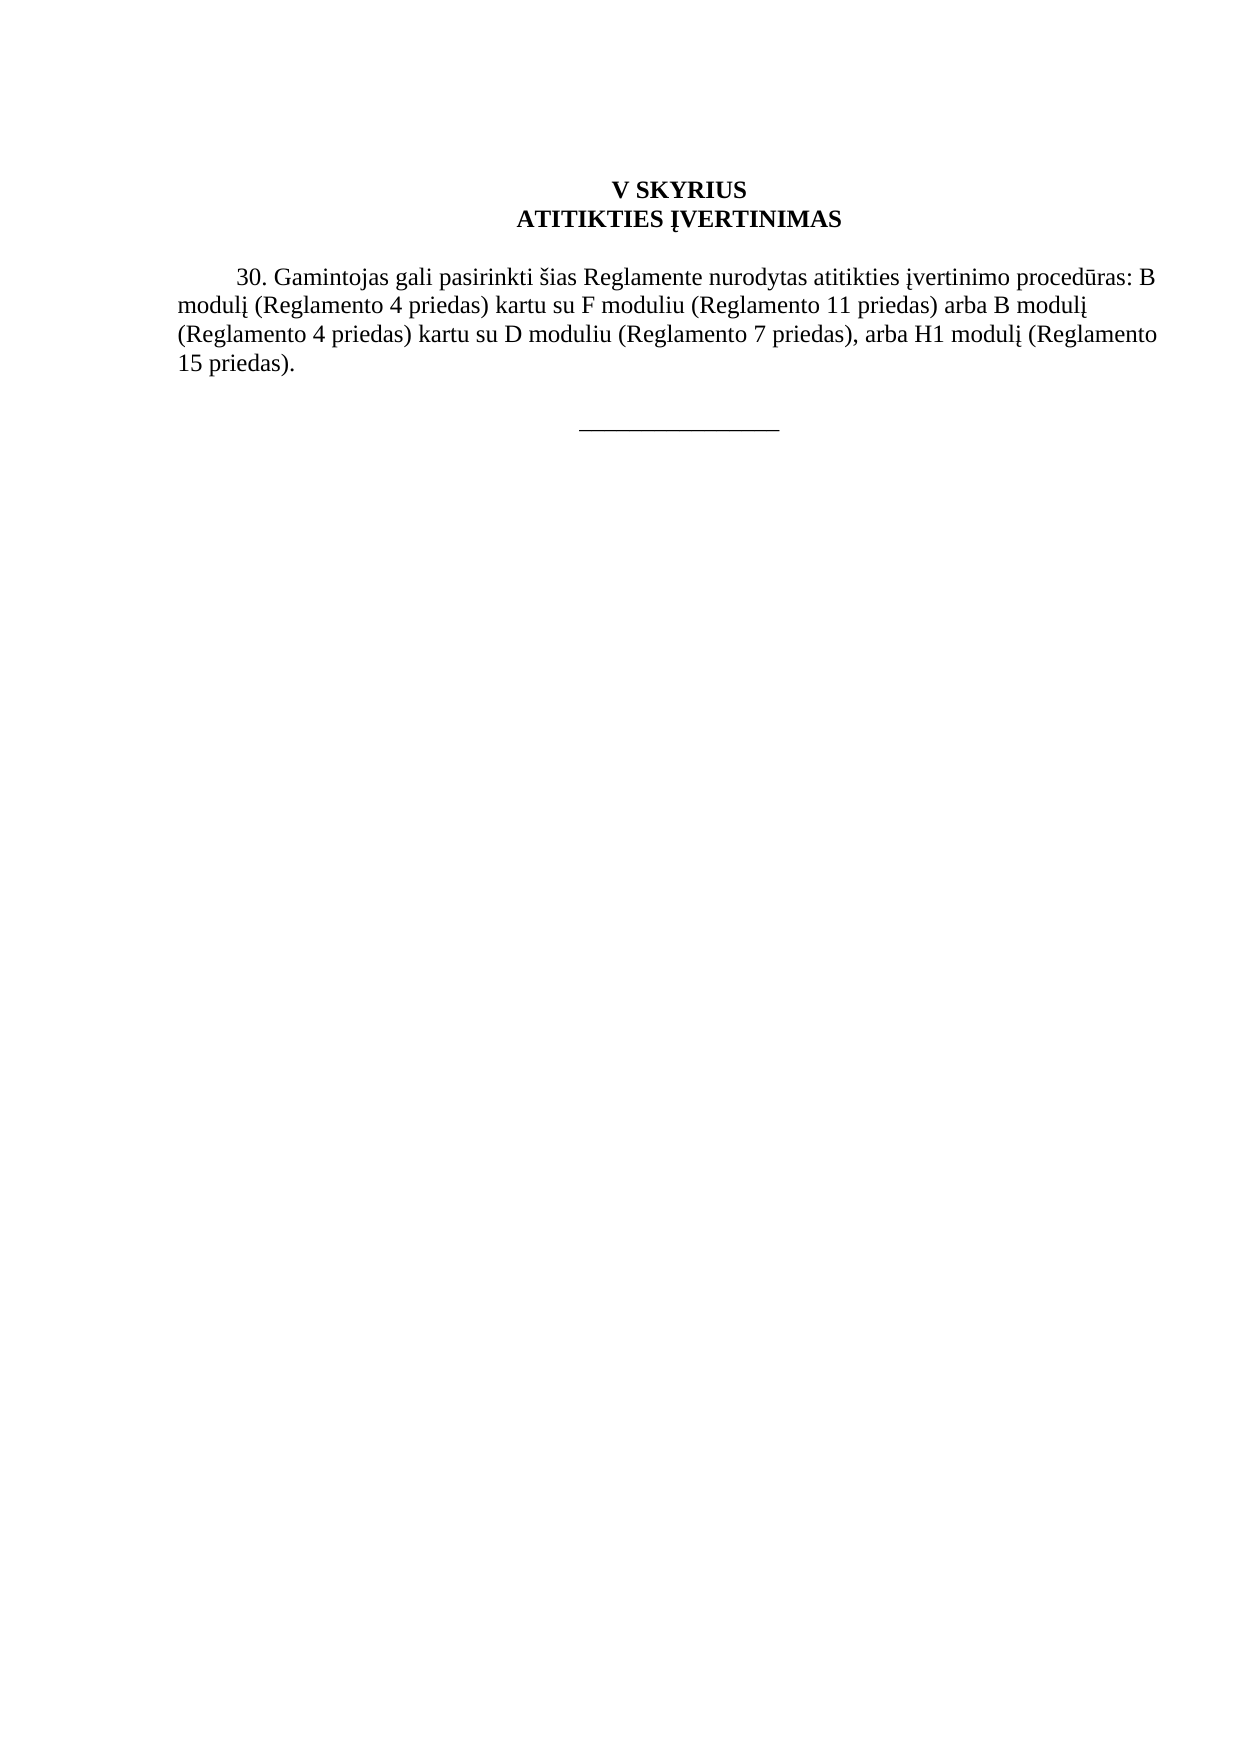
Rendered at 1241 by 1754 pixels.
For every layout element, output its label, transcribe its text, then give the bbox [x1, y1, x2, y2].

text V SKYRIUS [177, 176, 1181, 204]
text ATITIKTIES ĮVERTINIMAS [177, 204, 1181, 233]
text 30. Gamintojas gali pasirinkti šias Reglamente nurodytas atitikties įvertinimo procedūras: B modulį (Reglamento 4 priedas) kartu su F moduliu (Reglamento 11 priedas) arba B modulį (Reglamento 4 priedas) kartu su D moduliu (Reglamento 7 priedas), arba H1 modulį (Reglamento 15 priedas). [177, 262, 1181, 377]
text ________________ [177, 406, 1181, 434]
